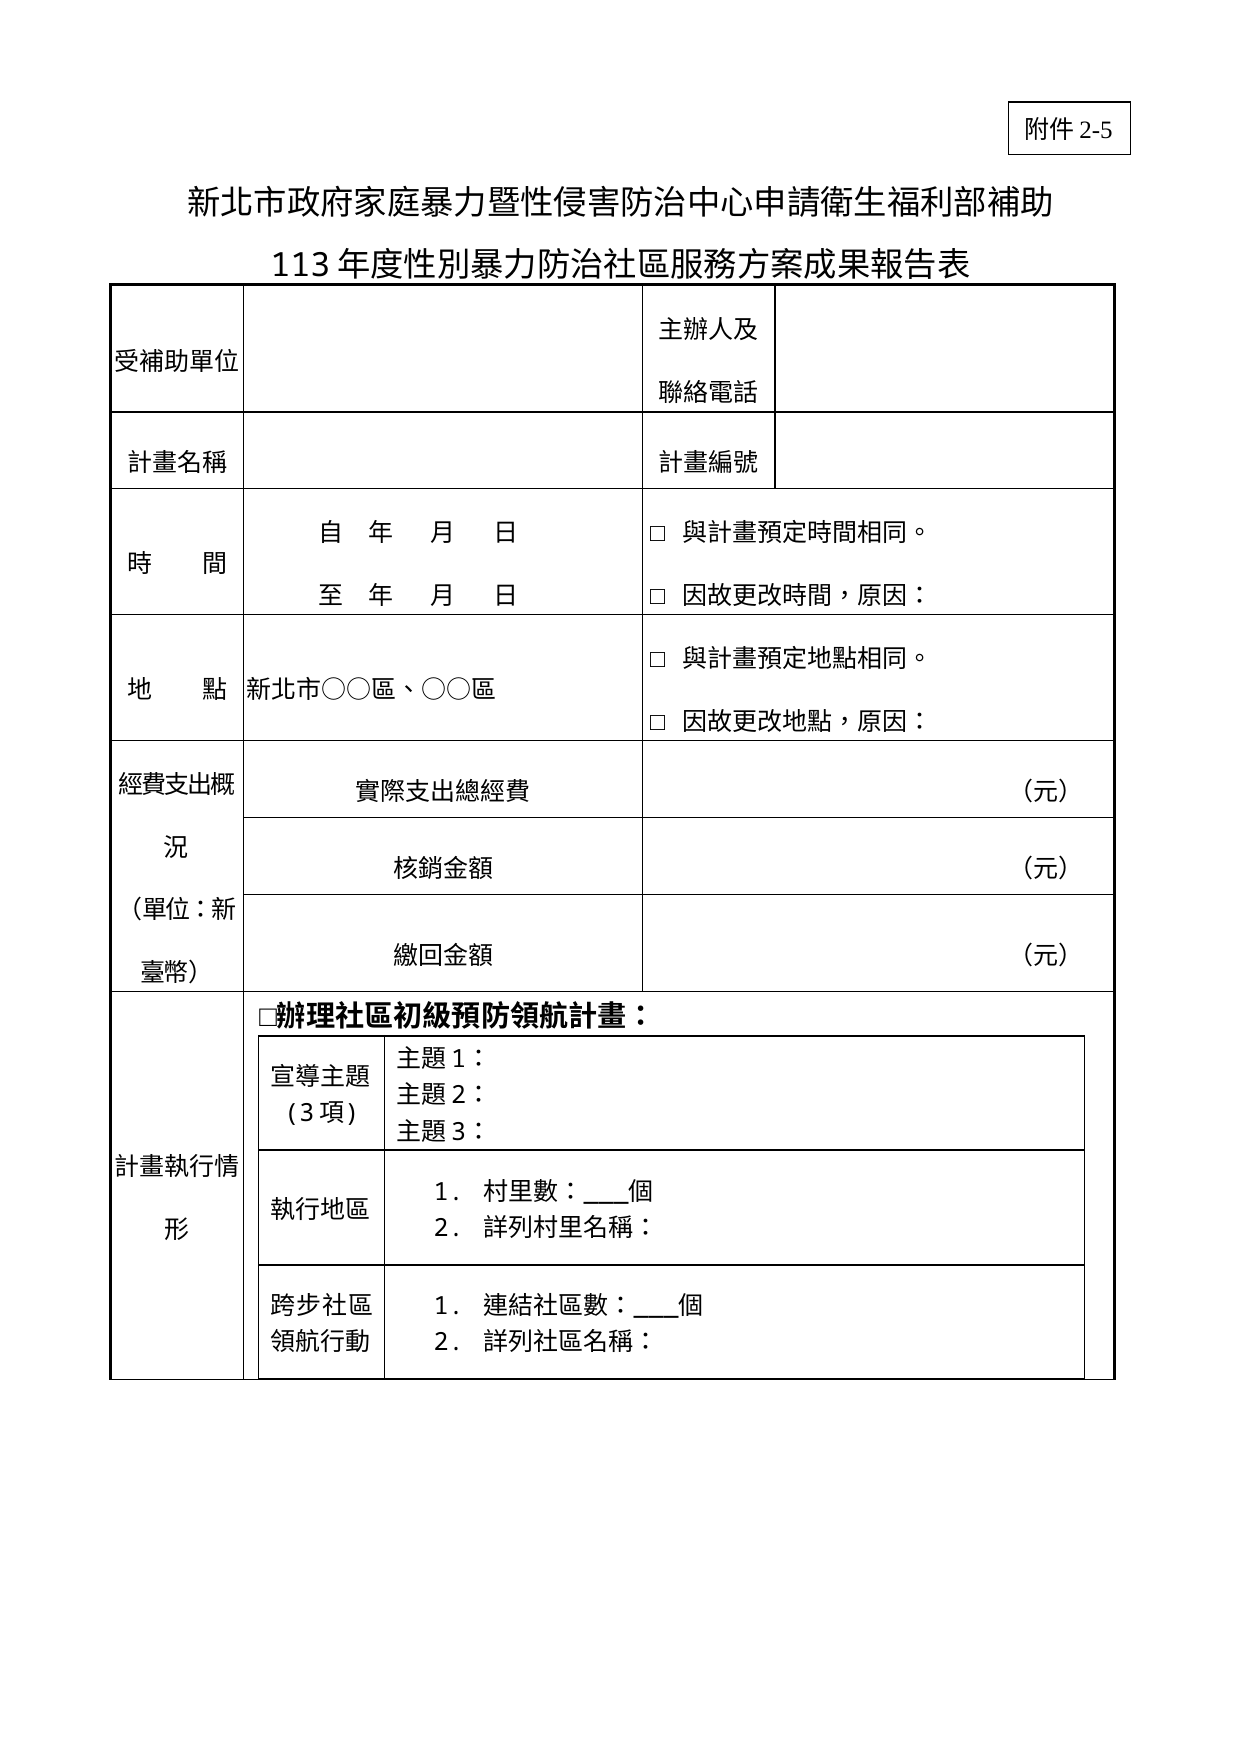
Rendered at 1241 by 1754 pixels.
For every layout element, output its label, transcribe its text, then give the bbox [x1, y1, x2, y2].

table_header 主題1： 主題2： 主題3： [385, 1037, 1084, 1149]
text 附件2-5 [1024, 110, 1115, 146]
table_cell 實際支出總經費 [244, 741, 642, 817]
table_header [244, 286, 642, 411]
table_cell 計畫名稱 [112, 413, 243, 488]
table_cell 與計畫預定時間相同。 因故更改時間，原因： [643, 489, 1113, 614]
table_header [776, 286, 1113, 411]
table_cell 新北市○○區、○○區 [244, 615, 642, 740]
table_cell [244, 413, 642, 488]
table_cell 地 點 [112, 615, 243, 740]
text 新北市政府家庭暴力暨性侵害防治中心申請衛生福利部補助 [142, 158, 1098, 221]
table_cell 自 年 月 日 至 年 月 日 [244, 489, 642, 614]
table_cell （元） [643, 818, 1113, 894]
table_header 主辦人及 聯絡電話 [643, 286, 774, 411]
table_header 受補助單位 [112, 286, 243, 411]
table_cell 執行地區 [259, 1151, 384, 1264]
table_header 宣導主題 (3項) [259, 1037, 384, 1149]
table_cell 時 間 [112, 489, 243, 614]
table_cell （元） [643, 895, 1113, 991]
table_cell 繳回金額 [244, 895, 642, 991]
table_cell □辦理社區初級預防領航計畫： [244, 992, 1113, 1379]
table_cell 跨步社區領航行動 [259, 1266, 384, 1378]
table_cell 連結社區數：___個 詳列社區名稱： [385, 1266, 1084, 1378]
table_cell 計畫編號 [643, 413, 774, 488]
table_cell [776, 413, 1113, 488]
table_cell 計畫執行情形 [112, 992, 243, 1379]
table_cell 與計畫預定地點相同。 因故更改地點，原因： [643, 615, 1113, 740]
table_cell 村里數：___個 詳列村里名稱： [385, 1151, 1084, 1264]
table_cell （元） [643, 741, 1113, 817]
table_cell 核銷金額 [244, 818, 642, 894]
text 113年度性別暴力防治社區服務方案成果報告表 [142, 221, 1098, 283]
text [1009, 103, 1130, 154]
table_cell 經費支出概況 （單位：新臺幣） [112, 741, 243, 991]
